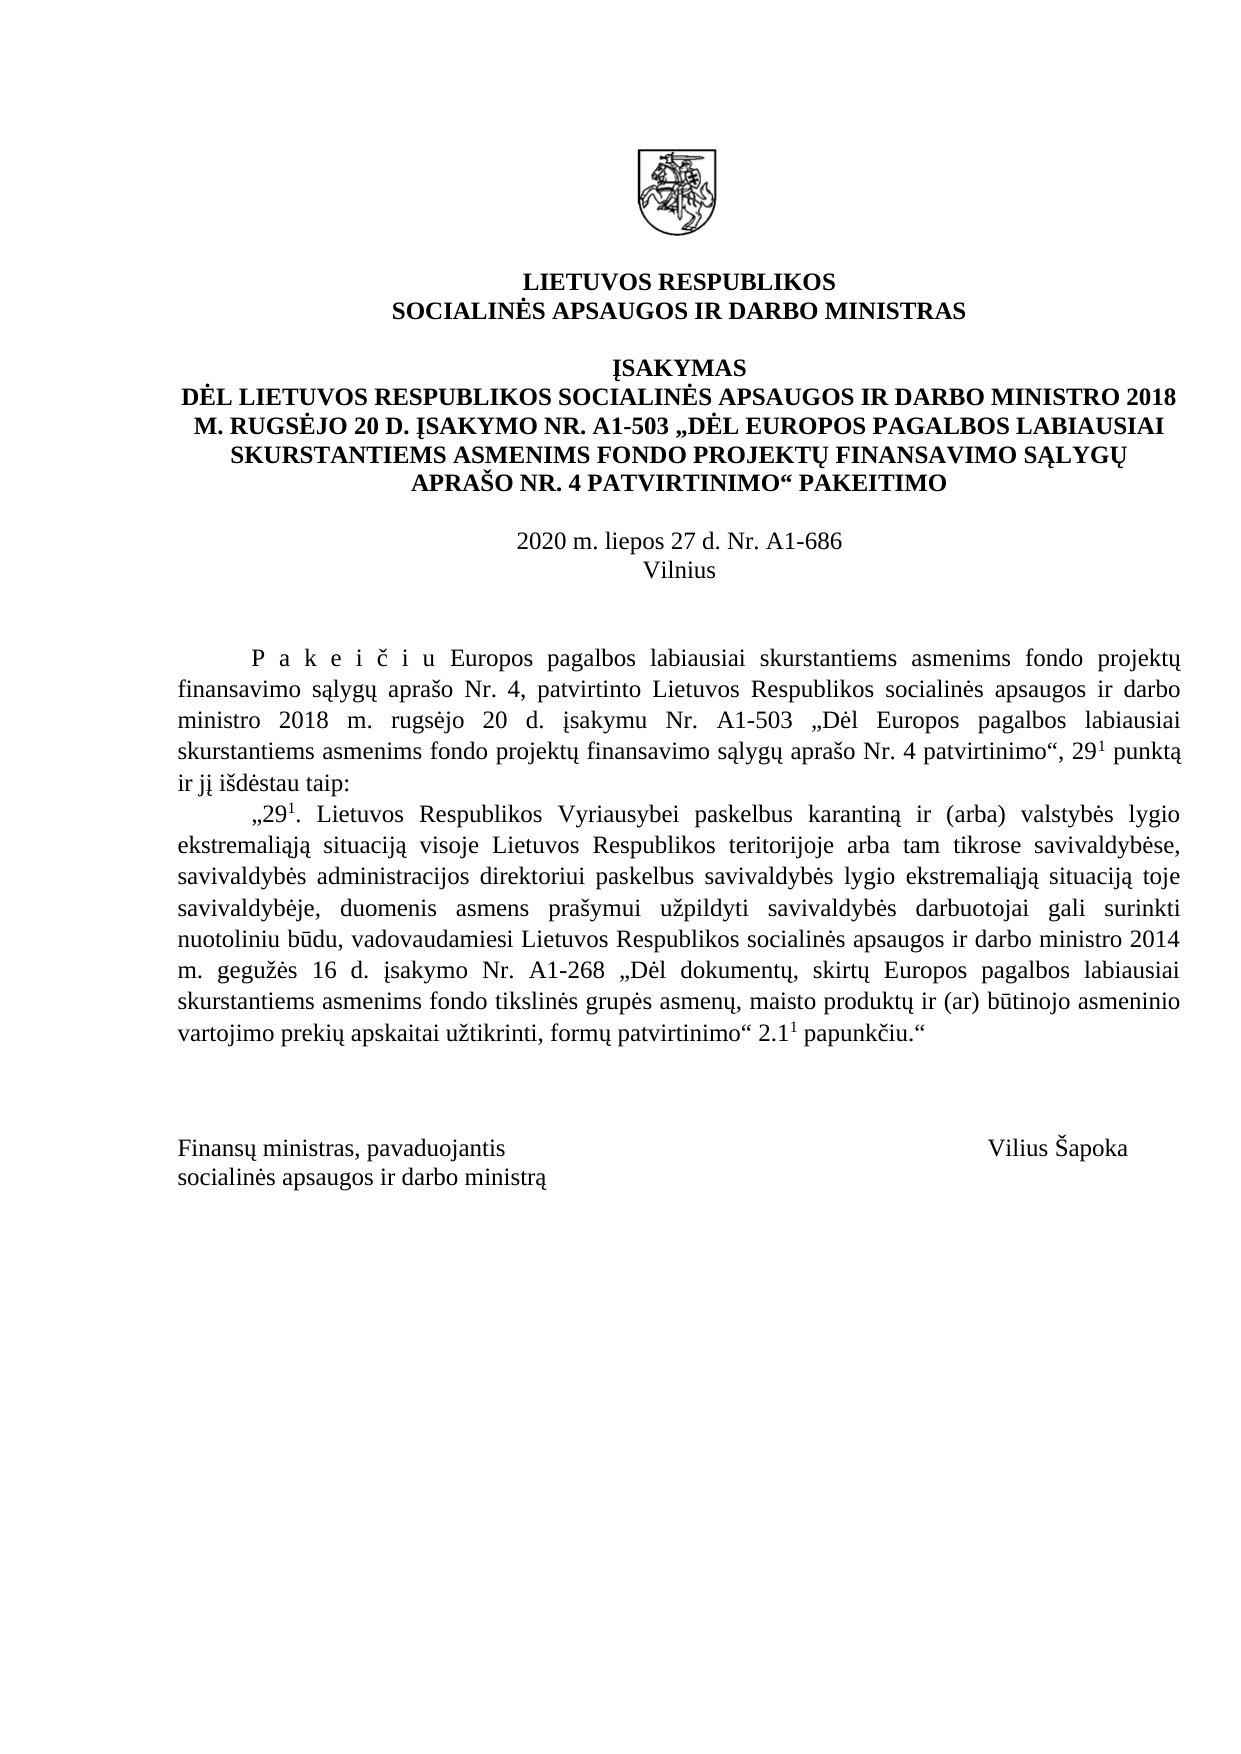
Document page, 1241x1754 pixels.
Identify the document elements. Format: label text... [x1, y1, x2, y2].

text P a k e i č i u Europos pagalbos labiausiai skurstantiems asmenims fondo projektų finansavimo sąlygų aprašo Nr. 4, patvirtinto Lietuvos Respublikos socialinės apsaugos ir darbo ministro 2018 m. rugsėjo 20 d. įsakymu Nr. A1-503 „Dėl Europos pagalbos labiausiai skurstantiems asmenims fondo projektų finansavimo sąlygų aprašo Nr. 4 patvirtinimo“, 291 punktą ir jį išdėstau taip: [177, 641, 1181, 797]
text socialinės apsaugos ir darbo ministrą [177, 1162, 1181, 1191]
text ĮSAKYMAS [177, 353, 1181, 382]
text LIETUVOS RESPUBLIKOS [177, 267, 1181, 296]
text 2020 m. liepos 27 d. Nr. A1-686 [177, 526, 1181, 555]
text „291. Lietuvos Respublikos Vyriausybei paskelbus karantiną ir (arba) valstybės lygio ekstremaliąją situaciją visoje Lietuvos Respublikos teritorijoje arba tam tikrose savivaldybėse, savivaldybės administracijos direktoriui paskelbus savivaldybės lygio ekstremaliąją situaciją toje savivaldybėje, duomenis asmens prašymui užpildyti savivaldybės darbuotojai gali surinkti nuotoliniu būdu, vadovaudamiesi Lietuvos Respublikos socialinės apsaugos ir darbo ministro 2014 m. gegužės 16 d. įsakymo Nr. A1-268 „Dėl dokumentų, skirtų Europos pagalbos labiausiai skurstantiems asmenims fondo tikslinės grupės asmenų, maisto produktų ir (ar) būtinojo asmeninio vartojimo prekių apskaitai užtikrinti, formų patvirtinimo“ 2.11 papunkčiu.“ [177, 797, 1181, 1047]
text Vilnius [177, 555, 1181, 583]
text DĖL LIETUVOS RESPUBLIKOS SOCIALINĖS APSAUGOS IR DARBO MINISTRO 2018 M. RUGSĖJO 20 D. ĮSAKYMO NR. A1-503 „DĖL EUROPOS PAGALBOS LABIAUSIAI SKURSTANTIEMS ASMENIMS FONDO PROJEKTŲ FINANSAVIMO SĄLYGŲ APRAŠO NR. 4 PATVIRTINIMO“ PAKEITIMO [177, 382, 1181, 497]
text Finansų ministras, pavaduojantis Vilius Šapoka [177, 1133, 1181, 1162]
text SOCIALINĖS APSAUGOS IR DARBO MINISTRAS [177, 296, 1181, 325]
